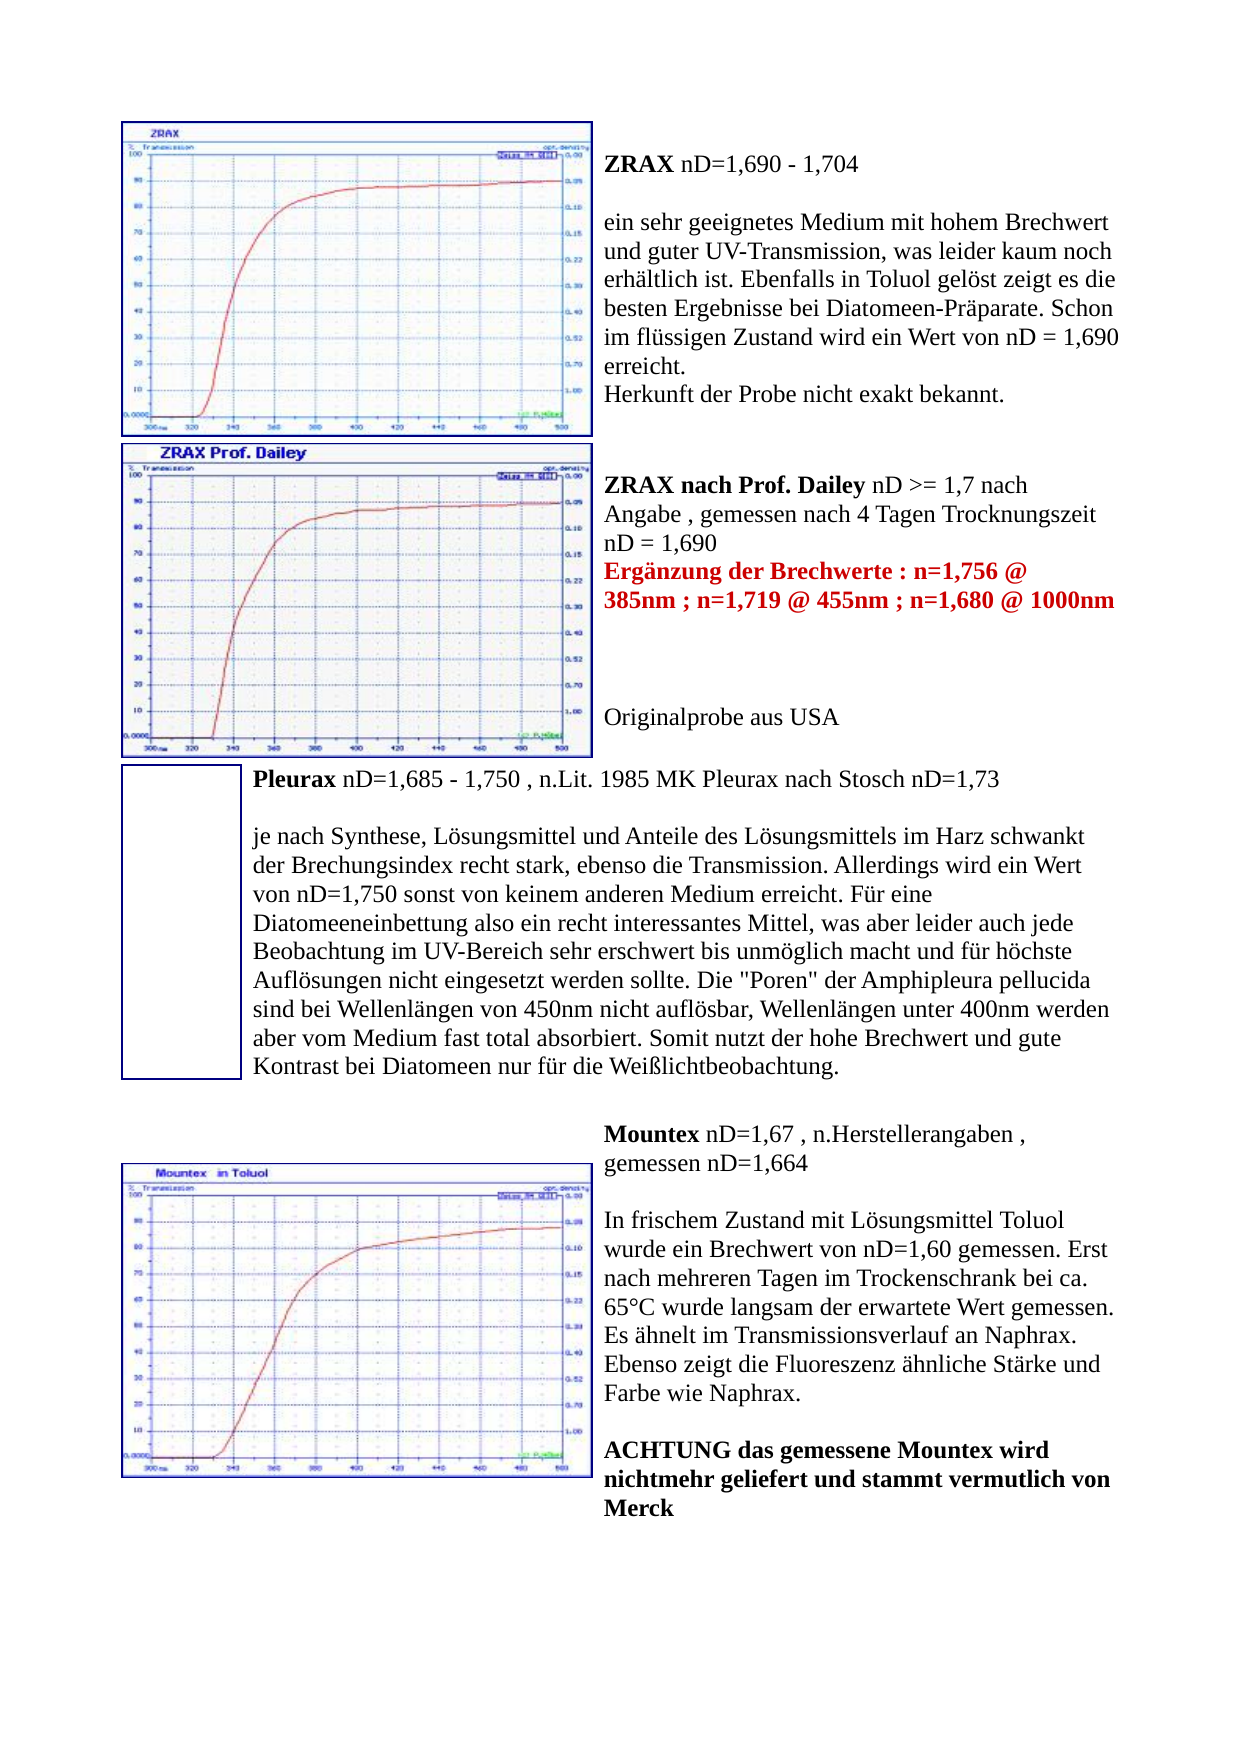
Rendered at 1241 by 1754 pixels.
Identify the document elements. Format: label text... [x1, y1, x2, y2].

table_header Mountex nD=1,67 , n.Herstellerangaben , gemessen nD=1,664 In frischem Zustand mit Lösungsmittel Toluol wurde ein Brechwert von nD=1,60 gemessen. Erst nach mehreren Tagen im Trockenschrank bei ca. 65°C wurde langsam der erwartete Wert gemessen. Es ähnelt im Transmissionsverlauf an Naphrax. Ebenso zeigt die Fluoreszenz ähnliche Stärke und Farbe wie Naphrax. ACHTUNG das gemessene Mountex wird nichtmehr geliefert und stammt vermutlich von Merck [601, 1116, 1122, 1524]
table_header Pleurax nD=1,685 - 1,750 , n.Lit. 1985 MK Pleurax nach Stosch nD=1,73 je nach Synthese, Lösungsmittel und Anteile des Lösungsmittels im Harz schwankt der Brechungsindex recht stark, ebenso die Transmission. Allerdings wird ein Wert von nD=1,750 sonst von keinem anderen Medium erreicht. Für eine Diatomeeneinbettung also ein recht interessantes Mittel, was aber leider auch jede Beobachtung im UV-Bereich sehr erschwert bis unmöglich macht und für höchste Auflösungen nicht eingesetzt werden sollte. Die "Poren" der Amphipleura pellucida sind bei Wellenlängen von 450nm nicht auflösbar, Wellenlängen unter 400nm werden aber vom Medium fast total absorbiert. Somit nutzt der hohe Brechwert und gute Kontrast bei Diatomeen nur für die Weißlichtbeobachtung. [250, 761, 1122, 1083]
picture [123, 444, 591, 757]
table_header [118, 1116, 601, 1524]
table_header [118, 118, 601, 439]
table_header ZRAX nach Prof. Dailey nD >= 1,7 nach Angabe , gemessen nach 4 Tagen Trocknungszeit nD = 1,690 Ergänzung der Brechwerte : n=1,756 @ 385nm ; n=1,719 @ 455nm ; n=1,680 @ 1000nm Originalprobe aus USA [601, 440, 1122, 761]
picture [123, 1164, 591, 1477]
table_header ZRAX nD=1,690 - 1,704 ein sehr geeignetes Medium mit hohem Brechwert und guter UV-Transmission, was leider kaum noch erhältlich ist. Ebenfalls in Toluol gelöst zeigt es die besten Ergebnisse bei Diatomeen-Präparate. Schon im flüssigen Zustand wird ein Wert von nD = 1,690 erreicht. Herkunft der Probe nicht exakt bekannt. [601, 118, 1122, 439]
picture [123, 123, 591, 435]
table_header [118, 440, 601, 761]
table_header [118, 761, 250, 1083]
